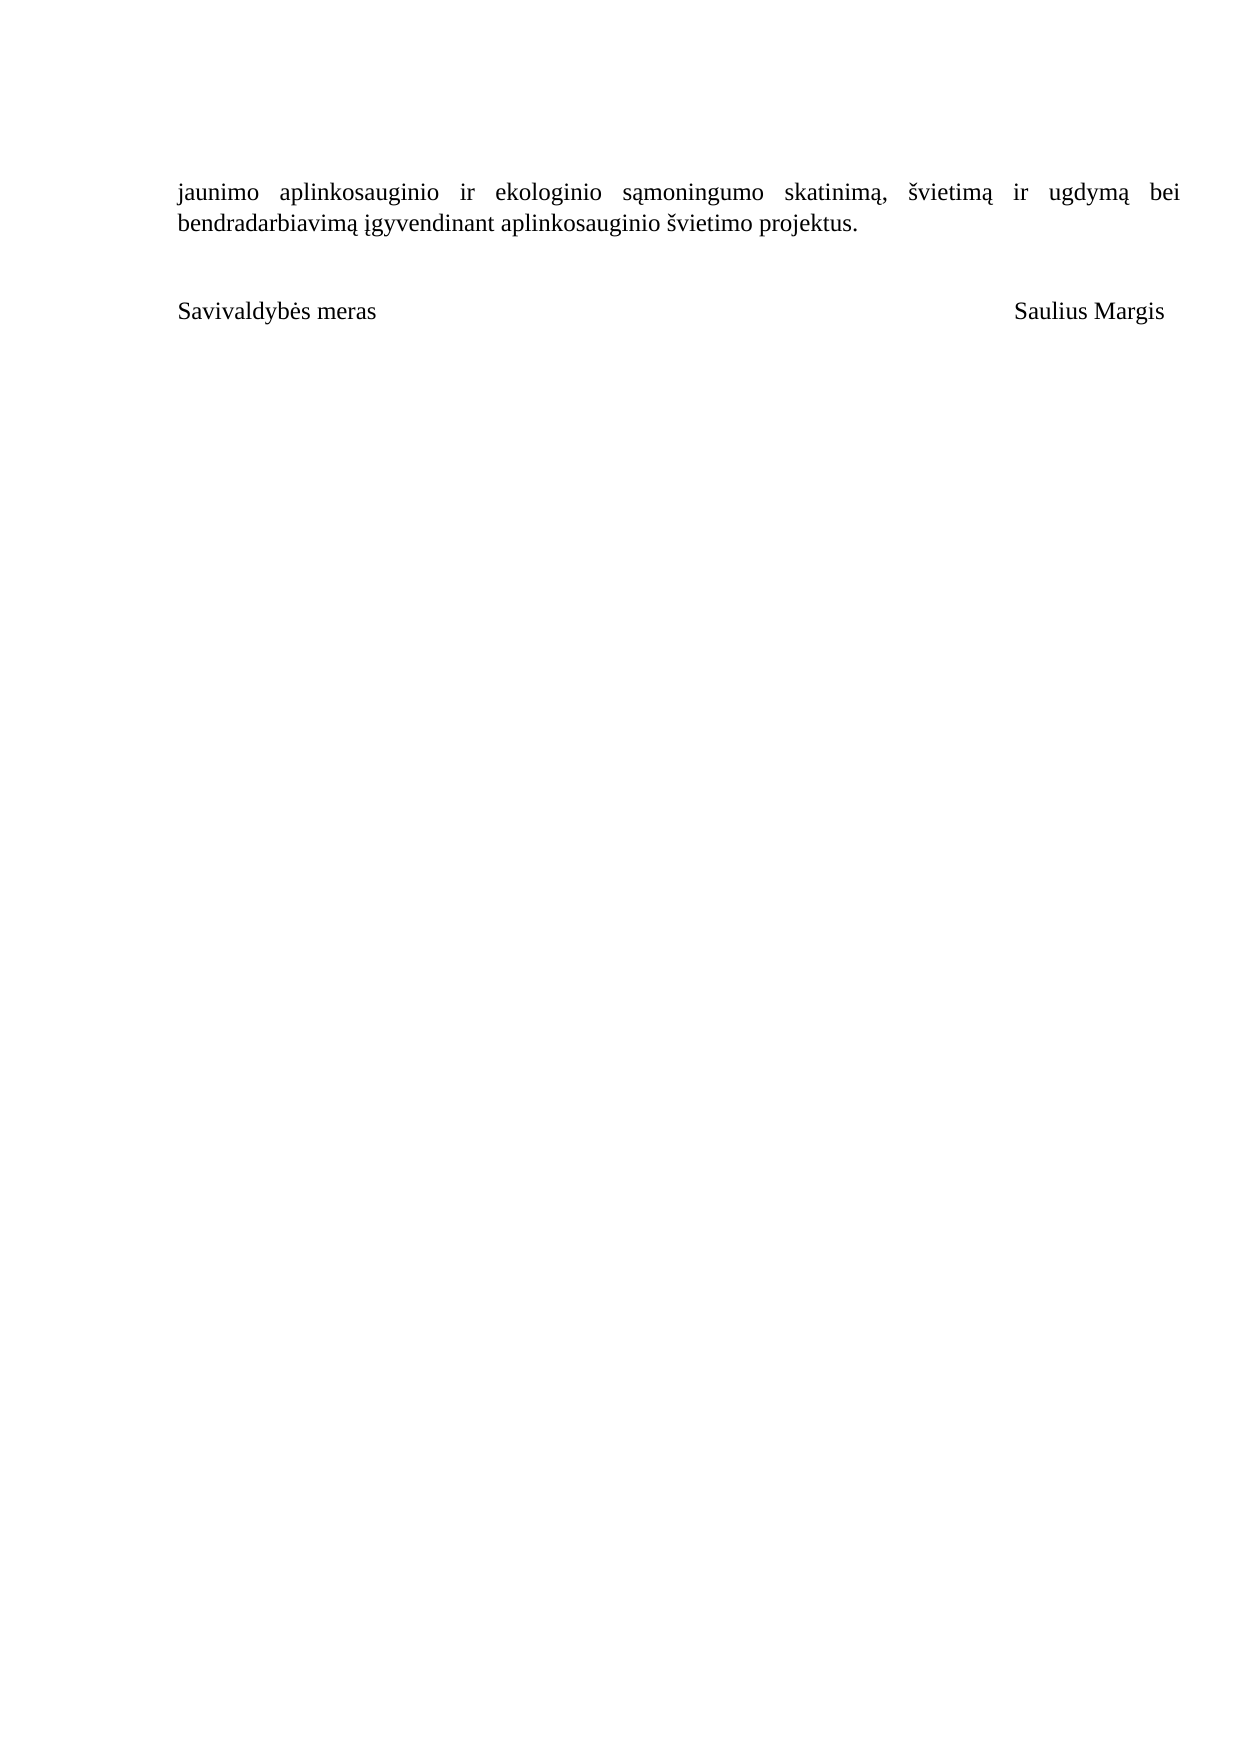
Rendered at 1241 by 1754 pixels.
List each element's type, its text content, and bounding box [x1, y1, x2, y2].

text Savivaldybės meras Saulius Margis [177, 296, 1181, 325]
text jaunimo aplinkosauginio ir ekologinio sąmoningumo skatinimą, švietimą ir ugdymą bei bendradarbiavimą įgyvendinant aplinkosauginio švietimo projektus. [177, 177, 1181, 237]
